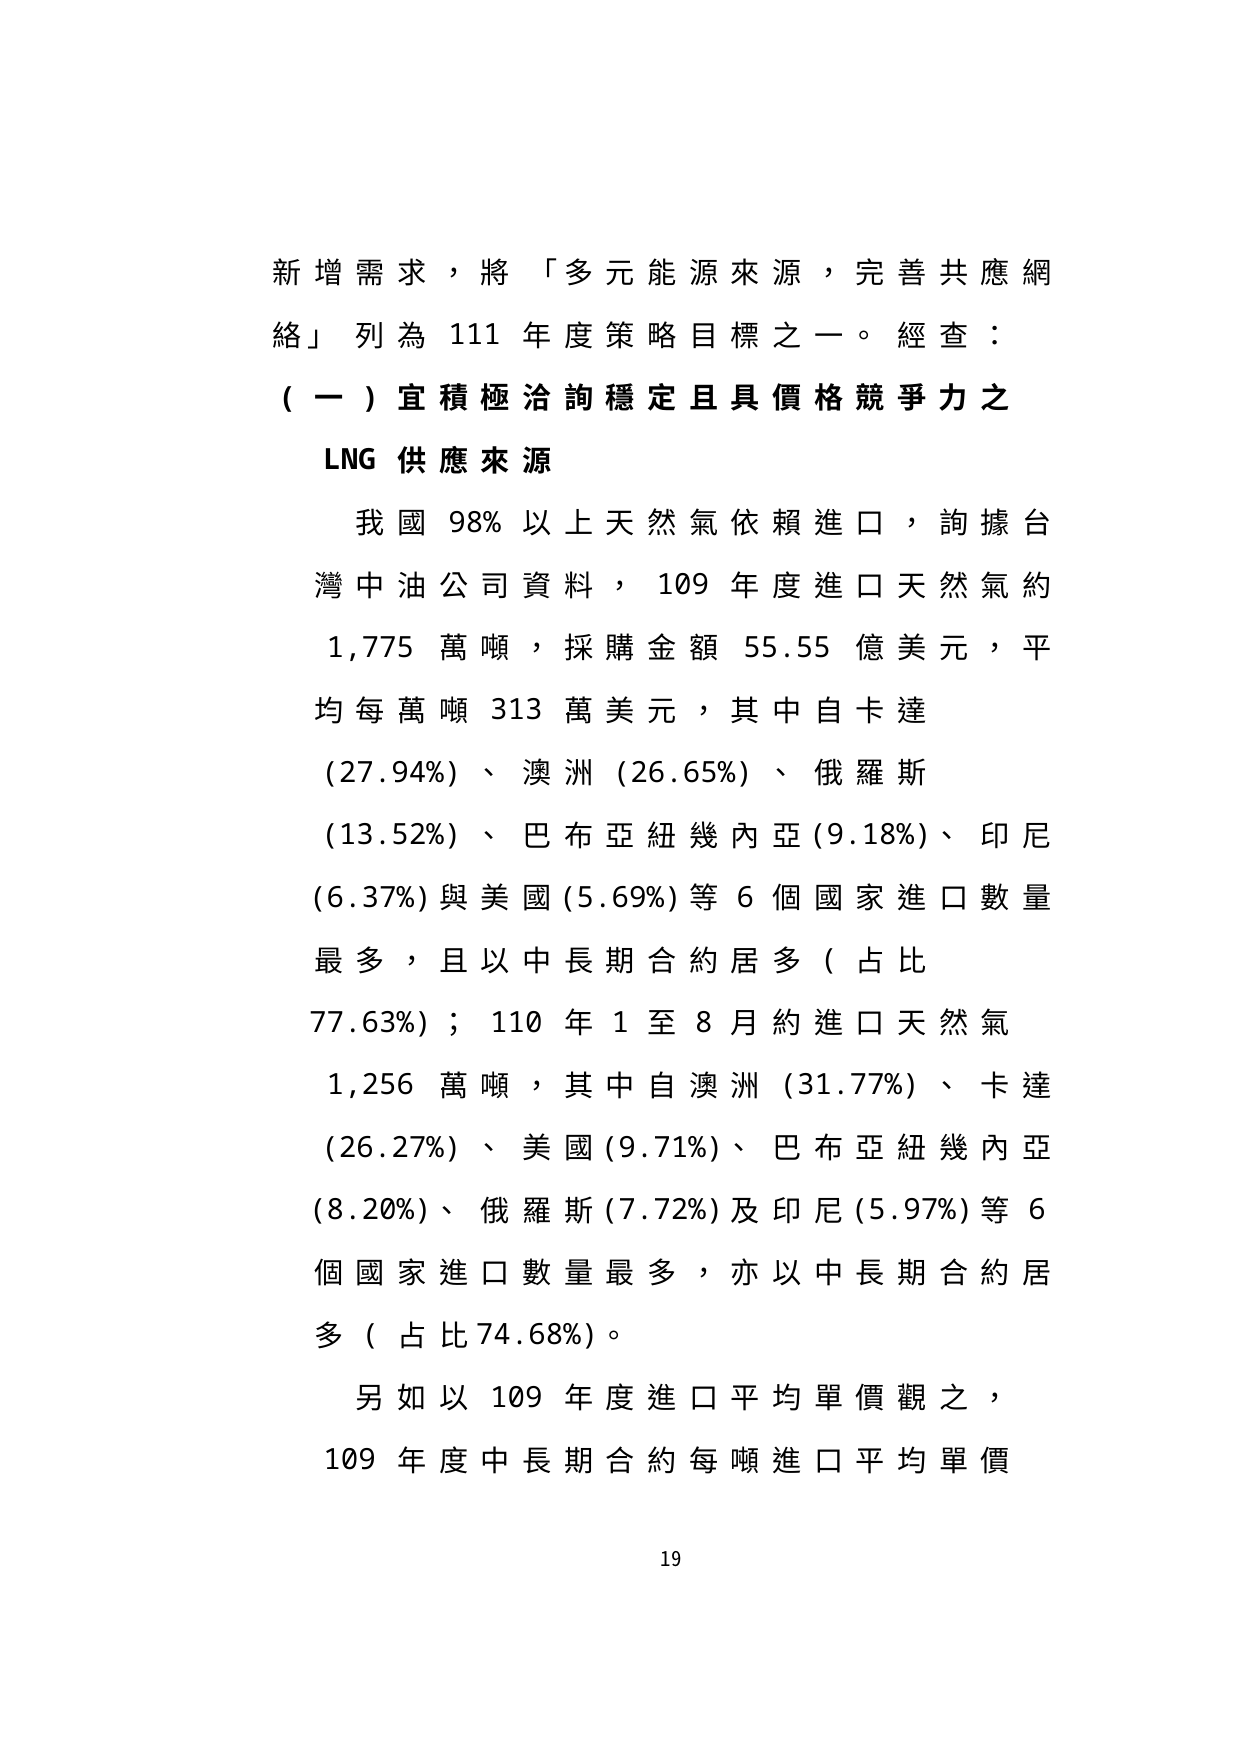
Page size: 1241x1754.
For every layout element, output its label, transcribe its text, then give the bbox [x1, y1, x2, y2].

text 我國98%以上天然氣依賴進口，詢據台灣中油公司資料，109年度進口天然氣約1,775萬噸，採購金額55.55億美元，平均每萬噸313萬美元，其中自卡達(27.94%)、澳洲(26.65%)、俄羅斯(13.52%)、巴布亞紐幾內亞(9.18%)、印尼(6.37%)與美國(5.69%)等6個國家進口數量最多，且以中長期合約居多(占比77.63%)；110年1至8月約進口天然氣1,256萬噸，其中自澳洲(31.77%)、卡達(26.27%)、美國(9.71%)、巴布亞紐幾內亞(8.20%)、俄羅斯(7.72%)及印尼(5.97%)等6個國家進口數量最多，亦以中長期合約居多(占比74.68%)。 [271, 479, 1058, 1354]
text 另如以109年度進口平均單價觀之，109年度中長期合約每噸進口平均單價 [271, 1354, 1058, 1479]
text (一)宜積極洽詢穩定且具價格競爭力之LNG供應來源 [242, 354, 1058, 479]
text 新增需求，將「多元能源來源，完善共應網絡」列為111年度策略目標之一。經查： [242, 229, 1058, 354]
